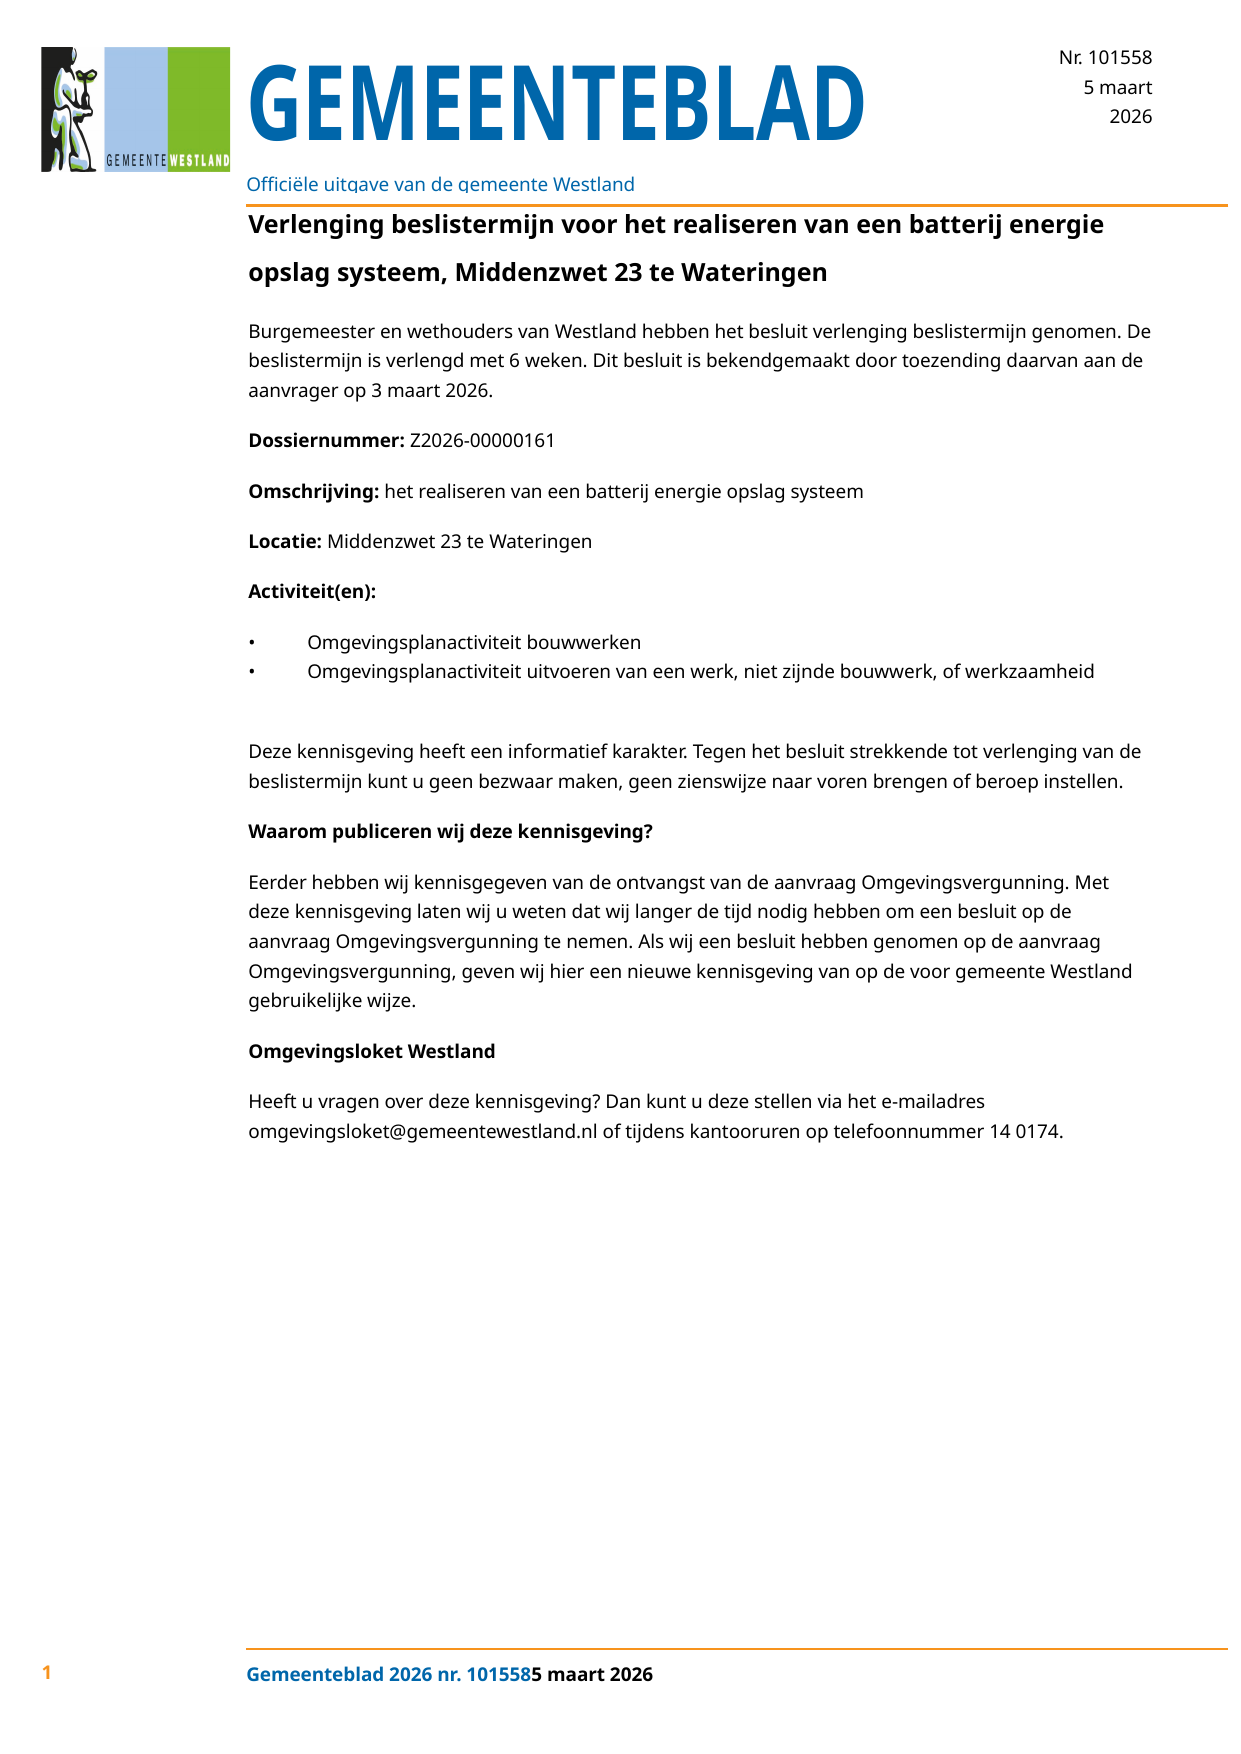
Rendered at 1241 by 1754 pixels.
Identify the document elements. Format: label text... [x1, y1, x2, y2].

picture [41, 47, 231, 172]
list Omgevingsplanactiviteit bouwwerken [248, 629, 1152, 655]
text Burgemeester en wethouders van Westland hebben het besluit verlenging beslistermijn genomen. De beslistermijn is verlengd met 6 weken. Dit besluit is bekendgemaakt door toezending daarvan aan de aanvrager op 3 maart 2026. [248, 318, 1152, 403]
text Dossiernummer: Z2026-00000161 [248, 427, 1152, 453]
text Heeft u vragen over deze kennisgeving? Dan kunt u deze stellen via het e-mailadres omgevingsloket@gemeentewestland.nl of tijdens kantooruren op telefoonnummer 14 0174. [248, 1088, 1152, 1144]
text Omgevingsloket Westland [248, 1038, 1152, 1064]
text Locatie: Middenzwet 23 te Wateringen [248, 528, 1152, 554]
text Omschrijving: het realiseren van een batterij energie opslag systeem [248, 478, 1152, 504]
text Activiteit(en): [248, 579, 1152, 604]
list Omgevingsplanactiviteit uitvoeren van een werk, niet zijnde bouwwerk, of werkzaamheid [248, 659, 1152, 684]
text Eerder hebben wij kennisgegeven van de ontvangst van de aanvraag Omgevingsvergunning. Met deze kennisgeving laten wij u weten dat wij langer de tijd nodig hebben om een besluit op de aanvraag Omgevingsvergunning te nemen. Als wij een besluit hebben genomen op de aanvraag Omgevingsvergunning, geven wij hier een nieuwe kennisgeving van op de voor gemeente Westland gebruikelijke wijze. [248, 869, 1152, 1013]
text Verlenging beslistermijn voor het realiseren van een batterij energie opslag systeem, Middenzwet 23 te Wateringen [248, 207, 1152, 288]
text Waarom publiceren wij deze kennisgeving? [248, 819, 1152, 844]
text Deze kennisgeving heeft een informatief karakter. Tegen het besluit strekkende tot verlenging van de beslistermijn kunt u geen bezwaar maken, geen zienswijze naar voren brengen of beroep instellen. [248, 739, 1152, 794]
